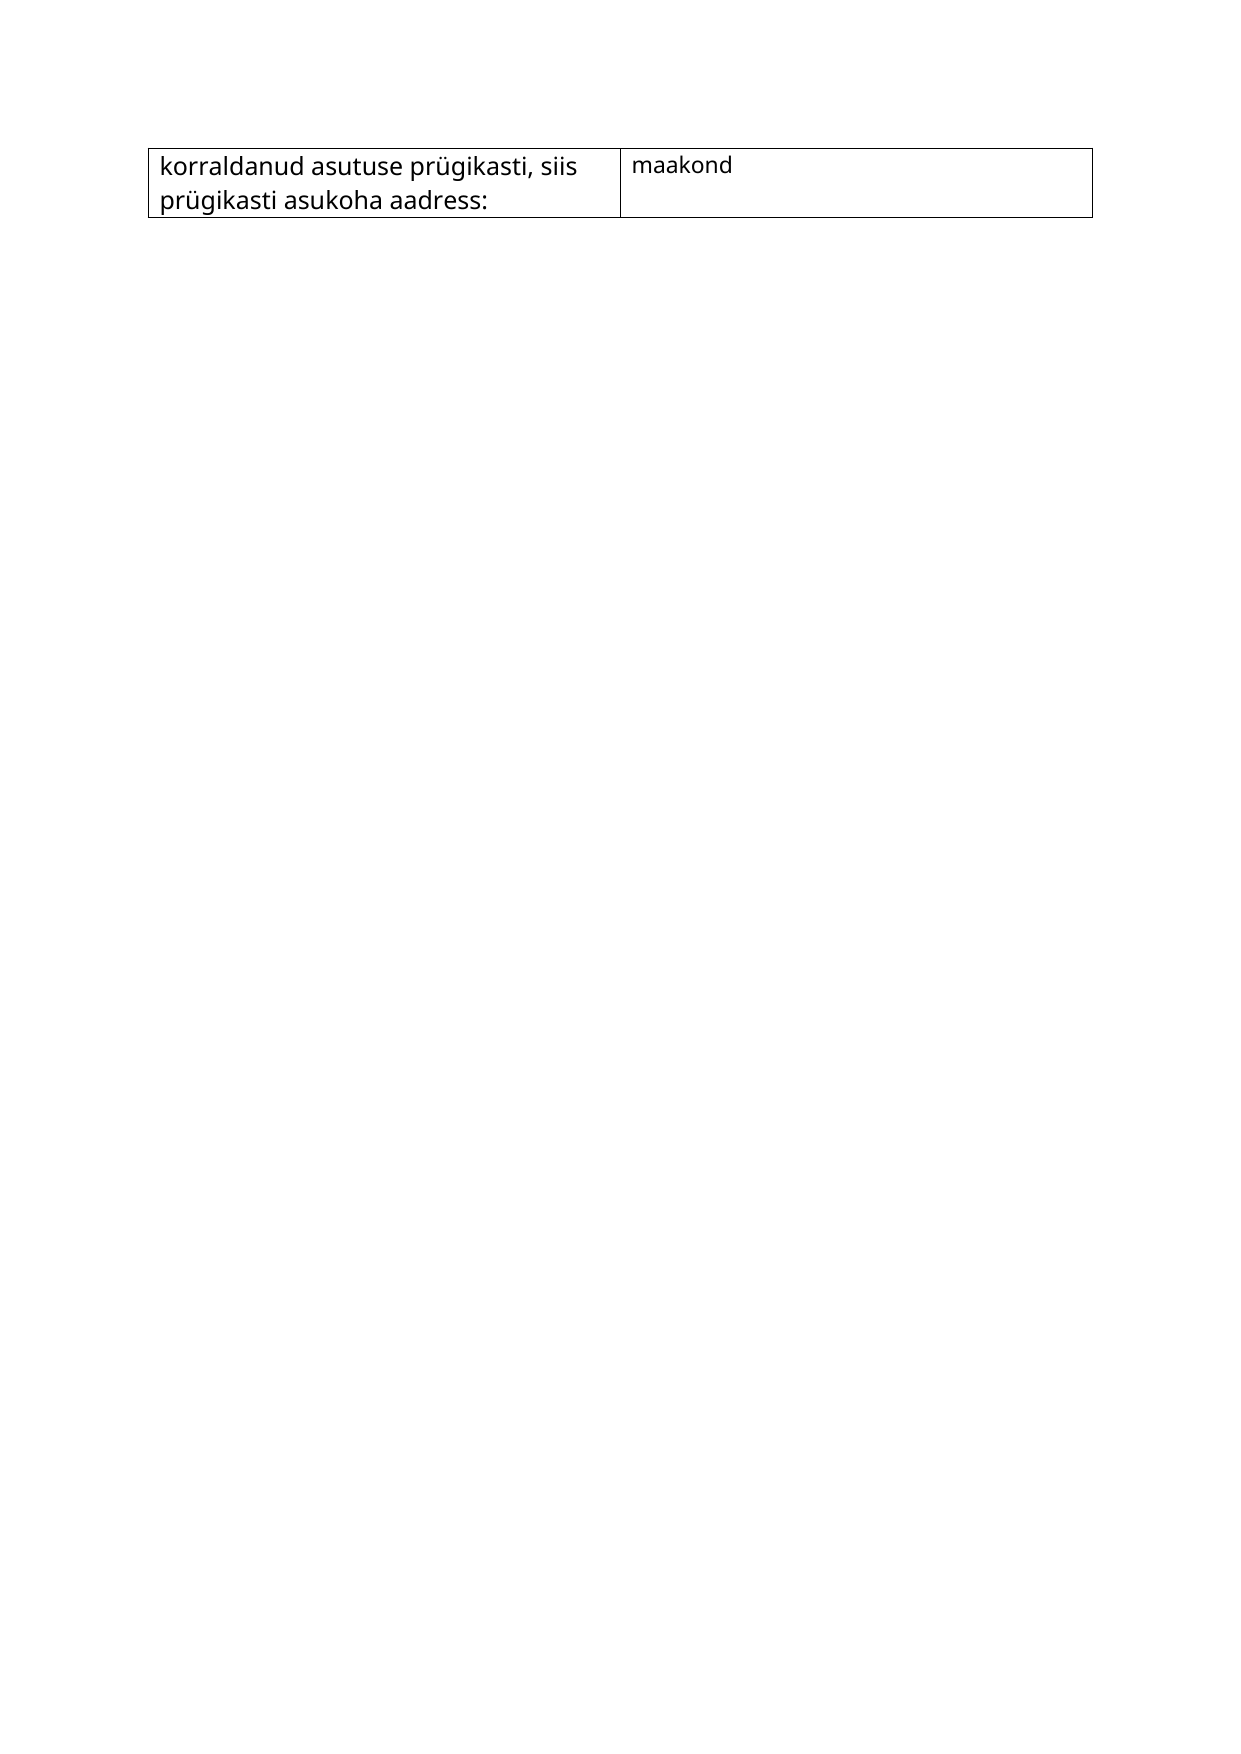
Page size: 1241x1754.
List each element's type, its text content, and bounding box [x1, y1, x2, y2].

table_cell maakond [621, 149, 1092, 217]
table_cell korraldanud asutuse prügikasti, siis prügikasti asukoha aadress: [149, 149, 620, 217]
